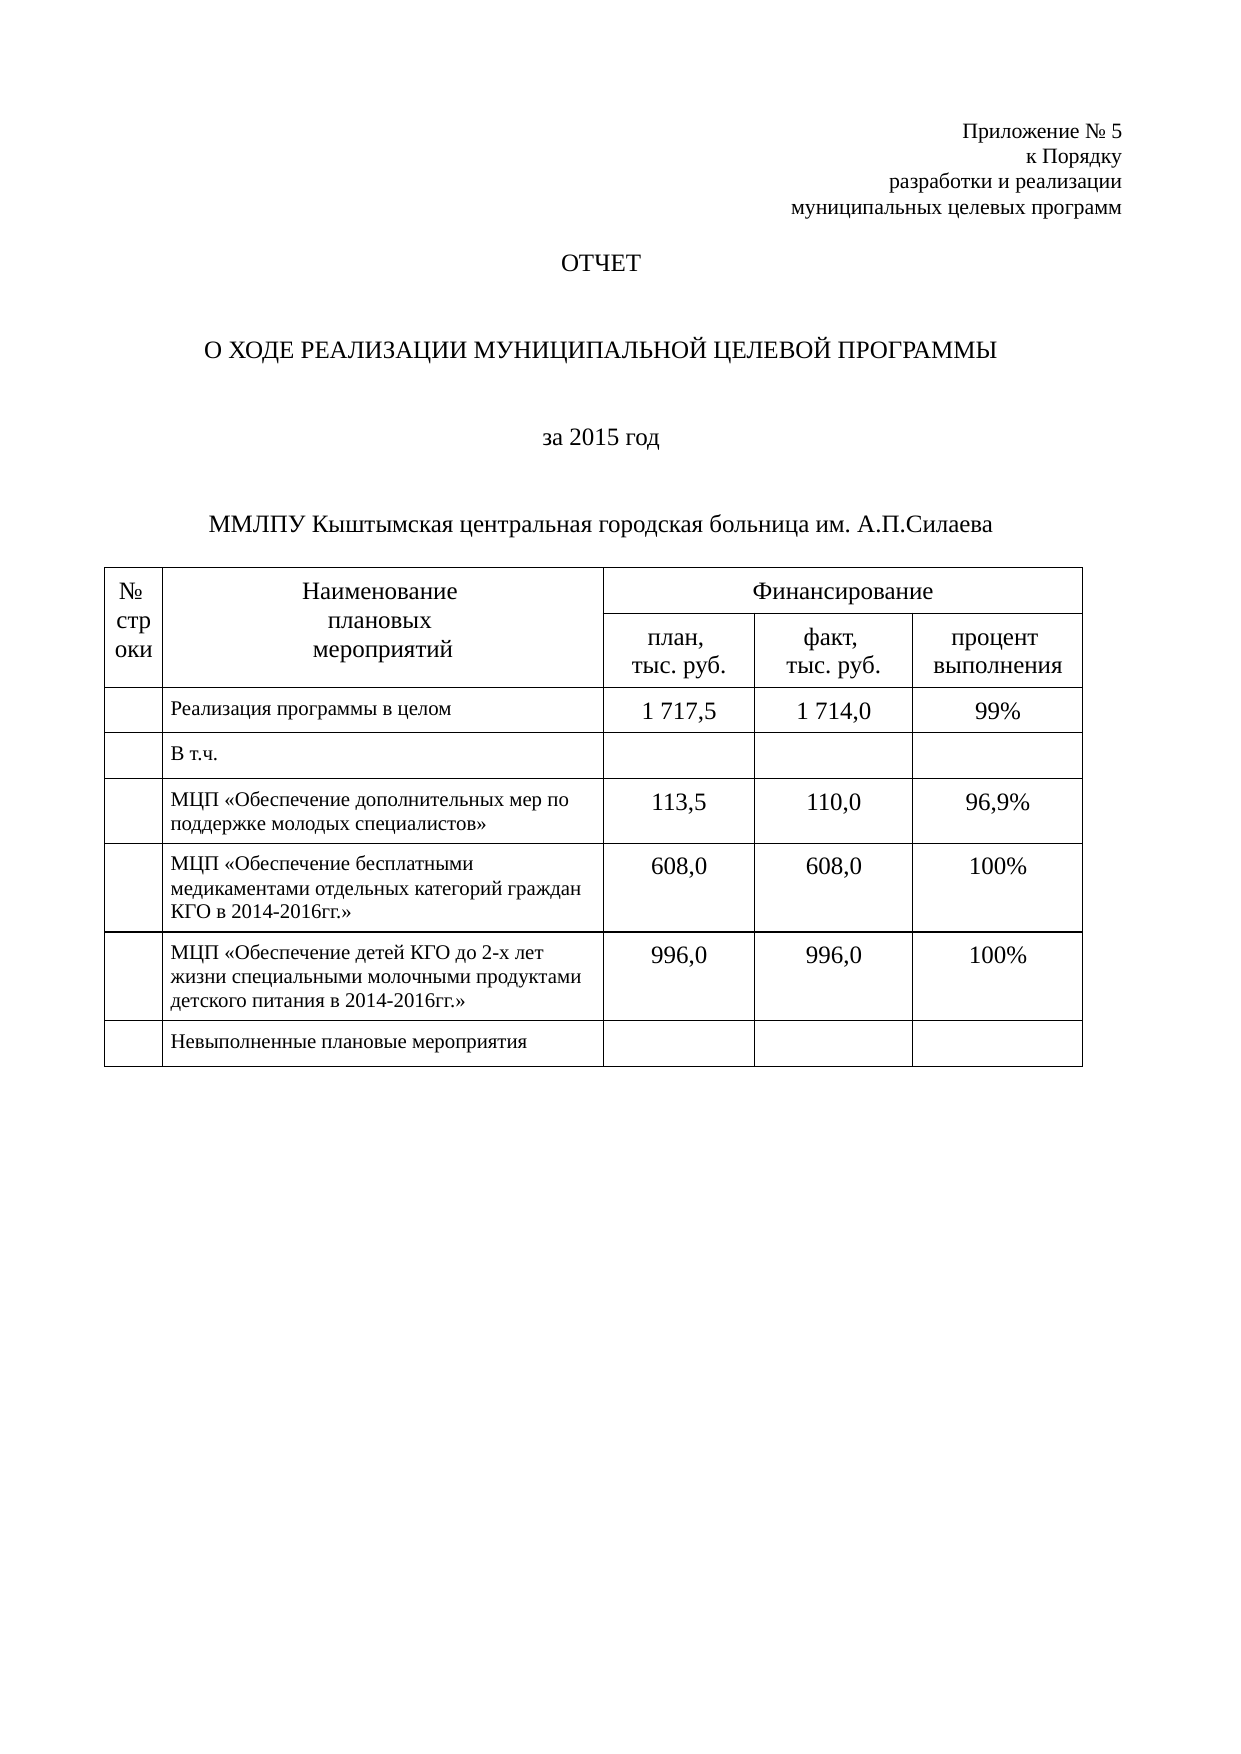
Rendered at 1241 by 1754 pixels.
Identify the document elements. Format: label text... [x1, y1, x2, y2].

table_cell 96,9% [913, 779, 1082, 842]
text ММЛПУ Кыштымская центральная городская больница им. А.П.Силаева [80, 509, 1122, 538]
text Приложение № 5 [80, 118, 1122, 143]
table_cell [105, 1021, 162, 1066]
table_cell факт, тыс. руб. [755, 614, 912, 687]
table_cell МЦП «Обеспечение бесплатными медикаментами отдельных категорий граждан КГО в 2014-2016гг.» [163, 844, 603, 931]
table_cell [105, 779, 162, 842]
table_cell Реализация программы в целом [163, 688, 603, 732]
table_cell 110,0 [755, 779, 912, 842]
table_cell В т.ч. [163, 733, 603, 778]
table_cell 1 717,5 [604, 688, 754, 732]
table_cell 1 714,0 [755, 688, 912, 732]
table_cell 996,0 [755, 933, 912, 1020]
table_cell 99% [913, 688, 1082, 732]
text ОТЧЕТ [80, 248, 1122, 277]
table_cell 996,0 [604, 933, 754, 1020]
text О ХОДЕ РЕАЛИЗАЦИИ МУНИЦИПАЛЬНОЙ ЦЕЛЕВОЙ ПРОГРАММЫ [80, 335, 1122, 364]
table_cell 100% [913, 933, 1082, 1020]
text разработки и реализации [80, 168, 1122, 194]
table_cell [913, 733, 1082, 778]
table_cell МЦП «Обеспечение дополнительных мер по поддержке молодых специалистов» [163, 779, 603, 842]
text за 2015 год [80, 422, 1122, 451]
table_cell 608,0 [755, 844, 912, 931]
table_cell [604, 733, 754, 778]
table_cell МЦП «Обеспечение детей КГО до 2-х лет жизни специальными молочными продуктами детского питания в 2014-2016гг.» [163, 933, 603, 1020]
table_cell [604, 1021, 754, 1066]
table_cell процент выполнения [913, 614, 1082, 687]
table_cell 100% [913, 844, 1082, 931]
text к Порядку [80, 143, 1122, 168]
table_header № строки [105, 568, 162, 687]
table_cell 608,0 [604, 844, 754, 931]
table_cell Невыполненные плановые мероприятия [163, 1021, 603, 1066]
table_cell [105, 844, 162, 931]
table_cell 113,5 [604, 779, 754, 842]
table_header Наименование плановых мероприятий [163, 568, 603, 687]
text муниципальных целевых программ [80, 194, 1122, 219]
table_cell [105, 688, 162, 732]
table_cell план, тыс. руб. [604, 614, 754, 687]
table_cell [755, 1021, 912, 1066]
table_cell [105, 733, 162, 778]
table_cell [755, 733, 912, 778]
table_cell [105, 933, 162, 1020]
table_header Финансирование [604, 568, 1082, 613]
table_cell [913, 1021, 1082, 1066]
